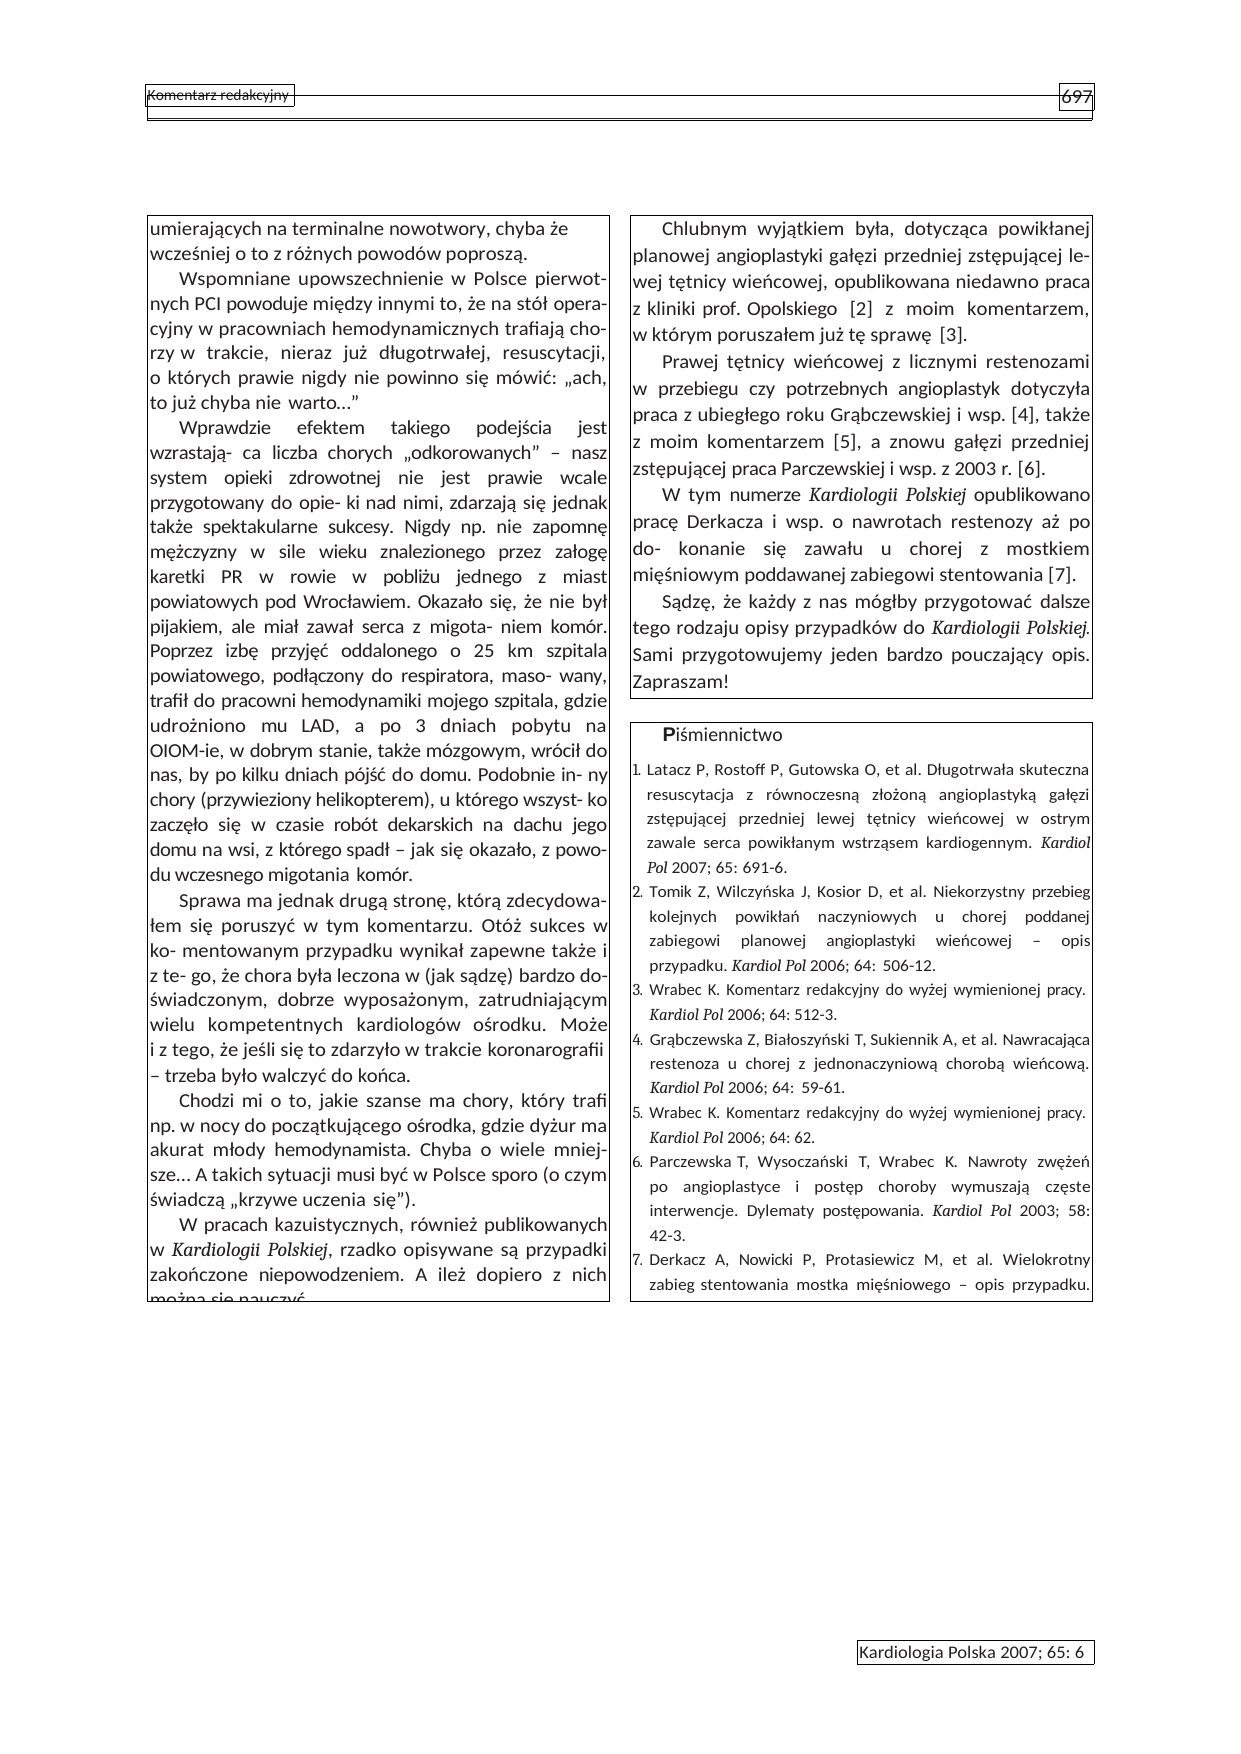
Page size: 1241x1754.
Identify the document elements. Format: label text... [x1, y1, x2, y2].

text Komentarz redakcyjny [147, 85, 294, 95]
list Parczewska T, Wysoczański T, Wrabec K. Nawroty zwężeń po angioplastyce i postęp choroby wymuszają częste interwencje. Dylematy postępowania. Kardiol Pol 2003; 58: 42-3. [632, 1152, 1091, 1245]
text W pracach kazuistycznych, również publikowanych w Kardiologii Polskiej, rzadko opisywane są przypadki zakończone niepowodzeniem. A ileż dopiero z nich można się nauczyć… [149, 1212, 607, 1301]
text Kardiol Pol 2006; 64: 512-3. [649, 1004, 1092, 1024]
text Wprawdzie efektem takiego podejścia jest wzrastają- ca liczba chorych „odkorowanych” – nasz system opieki zdrowotnej nie jest prawie wcale przygotowany do opie- ki nad nimi, zdarzają się jednak także spektakularne sukcesy. Nigdy np. nie zapomnę mężczyzny w sile wieku znalezionego przez załogę karetki PR w rowie w pobliżu jednego z miast powiatowych pod Wrocławiem. Okazało się, że nie był pijakiem, ale miał zawał serca z migota- niem komór. Poprzez izbę przyjęć oddalonego o 25 km szpitala powiatowego, podłączony do respiratora, maso- wany, trafił do pracowni hemodynamiki mojego szpitala, gdzie udrożniono mu LAD, a po 3 dniach pobytu na OIOM-ie, w dobrym stanie, także mózgowym, wrócił do nas, by po kilku dniach pójść do domu. Podobnie in- ny chory (przywieziony helikopterem), u którego wszyst- ko zaczęło się w czasie robót dekarskich na dachu jego domu na wsi, z którego spadł – jak się okazało, z powo- du wczesnego migotania komór. [149, 416, 607, 886]
text Prawej tętnicy wieńcowej z licznymi restenozami w przebiegu czy potrzebnych angioplastyk dotyczyła praca z ubiegłego roku Grąbczewskiej i wsp. [4], także z moim komentarzem [5], a znowu gałęzi przedniej zstępującej praca Parczewskiej i wsp. z 2003 r. [6]. [632, 349, 1090, 480]
text Komentarz redakcyjny [148, 96, 294, 104]
list Grąbczewska Z, Białoszyński T, Sukiennik A, et al. Nawracająca restenoza u chorej z jednonaczyniową chorobą wieńcową. Kardiol Pol 2006; 64: 59-61. [632, 1029, 1090, 1098]
list Derkacz A, Nowicki P, Protasiewicz M, et al. Wielokrotny zabieg stentowania mostka mięśniowego – opis przypadku. Kardiol [632, 1249, 1090, 1301]
text 697 [1061, 84, 1094, 108]
list Latacz P, Rostoff P, Gutowska O, et al. Długotrwała skuteczna resuscytacja z równoczesną złożoną angioplastyką gałęzi zstępującej przedniej lewej tętnicy wieńcowej w ostrym zawale serca powikłanym wstrząsem kardiogennym. Kardiol Pol 2007; 65: 691-6. [632, 759, 1090, 877]
text W tym numerze Kardiologii Polskiej opublikowano pracę Derkacza i wsp. o nawrotach restenozy aż po do- konanie się zawału u chorej z mostkiem mięśniowym poddawanej zabiegowi stentowania [7]. [632, 482, 1090, 586]
list Wrabec K. Komentarz redakcyjny do wyżej wymienionej pracy. [632, 979, 1092, 1000]
text Chodzi mi o to, jakie szanse ma chory, który trafi np. w nocy do początkującego ośrodka, gdzie dyżur ma akurat młody hemodynamista. Chyba o wiele mniej- sze… A takich sytuacji musi być w Polsce sporo (o czym świadczą „krzywe uczenia się”). [149, 1088, 607, 1211]
text Wspomniane upowszechnienie w Polsce pierwot- nych PCI powoduje między innymi to, że na stół opera- cyjny w pracowniach hemodynamicznych trafiają cho- rzy w trakcie, nieraz już długotrwałej, resuscytacji, o których prawie nigdy nie powinno się mówić: „ach, to już chyba nie warto…” [149, 266, 607, 414]
text umierających na terminalne nowotwory, chyba że wcześniej o to z różnych powodów poproszą. [149, 216, 609, 265]
text Chlubnym wyjątkiem była, dotycząca powikłanej planowej angioplastyki gałęzi przedniej zstępującej le- wej tętnicy wieńcowej, opublikowana niedawno praca z kliniki prof. Opolskiego [2] z moim komentarzem, w którym poruszałem już tę sprawę [3]. [632, 216, 1090, 347]
text Kardiol Pol 2006; 64: 62. [649, 1127, 1092, 1147]
text Sprawa ma jednak drugą stronę, którą zdecydowa- łem się poruszyć w tym komentarzu. Otóż sukces w ko- mentowanym przypadku wynikał zapewne także i z te- go, że chora była leczona w (jak sądzę) bardzo do- świadczonym, dobrze wyposażonym, zatrudniającym wielu kompetentnych kardiologów ośrodku. Może i z tego, że jeśli się to zdarzyło w trakcie koronarografii [149, 888, 608, 1061]
list Wrabec K. Komentarz redakcyjny do wyżej wymienionej pracy. [632, 1102, 1092, 1122]
text Kardiologia Polska 2007; 65: 6 [859, 1641, 1094, 1662]
list Tomik Z, Wilczyńska J, Kosior D, et al. Niekorzystny przebieg kolejnych powikłań naczyniowych u chorej poddanej zabiegowi planowej angioplastyki wieńcowej – opis przypadku. Kardiol Pol 2006; 64: 506-12. [632, 882, 1090, 975]
text – trzeba było walczyć do końca. [149, 1063, 609, 1087]
text Sądzę, że każdy z nas mógłby przygotować dalsze tego rodzaju opisy przypadków do Kardiologii Polskiej. Sami przygotowujemy jeden bardzo pouczający opis. Zapraszam! [632, 589, 1090, 693]
text Piśmiennictwo [662, 723, 1092, 747]
